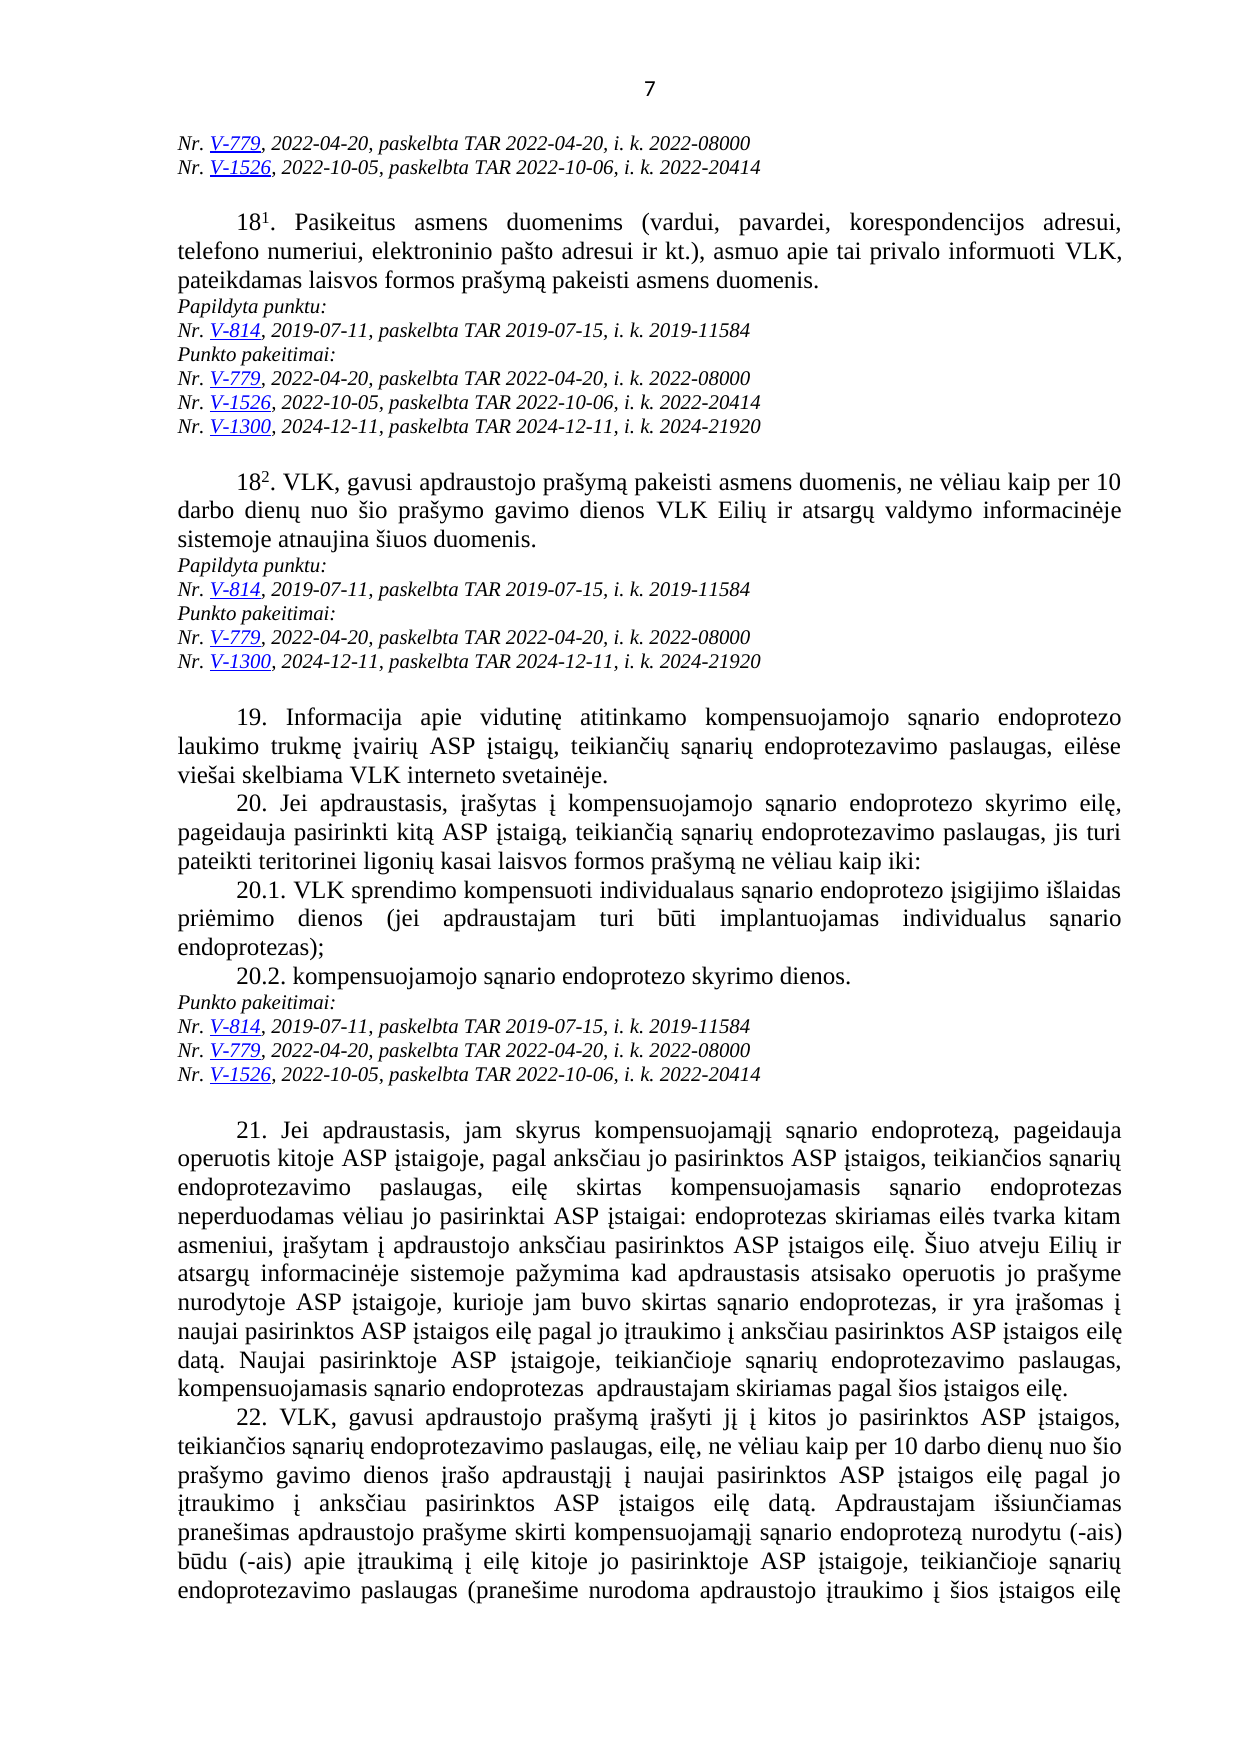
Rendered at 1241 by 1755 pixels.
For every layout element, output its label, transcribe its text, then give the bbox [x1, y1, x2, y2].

text Punkto pakeitimai: [177, 601, 1122, 625]
text Nr. V-779, 2022-04-20, paskelbta TAR 2022-04-20, i. k. 2022-08000 [177, 131, 1122, 155]
text Nr. V-1300, 2024-12-11, paskelbta TAR 2024-12-11, i. k. 2024-21920 [177, 414, 1122, 438]
text Punkto pakeitimai: [177, 990, 1122, 1014]
text Nr. V-1526, 2022-10-05, paskelbta TAR 2022-10-06, i. k. 2022-20414 [177, 155, 1122, 179]
text Punkto pakeitimai: [177, 342, 1122, 366]
text 181. Pasikeitus asmens duomenims (vardui, pavardei, korespondencijos adresui, telefono numeriui, elektroninio pašto adresui ir kt.), asmuo apie tai privalo informuoti VLK, pateikdamas laisvos formos prašymą pakeisti asmens duomenis. [177, 207, 1122, 294]
text 20.2. kompensuojamojo sąnario endoprotezo skyrimo dienos. [177, 961, 1122, 990]
text Nr. V-1526, 2022-10-05, paskelbta TAR 2022-10-06, i. k. 2022-20414 [177, 1062, 1122, 1086]
text 20. Jei apdraustasis, įrašytas į kompensuojamojo sąnario endoprotezo skyrimo eilę, pageidauja pasirinkti kitą ASP įstaigą, teikiančią sąnarių endoprotezavimo paslaugas, jis turi pateikti teritorinei ligonių kasai laisvos formos prašymą ne vėliau kaip iki: [177, 788, 1122, 875]
text 22. VLK, gavusi apdraustojo prašymą įrašyti jį į kitos jo pasirinktos ASP įstaigos, teikiančios sąnarių endoprotezavimo paslaugas, eilę, ne vėliau kaip per 10 darbo dienų nuo šio prašymo gavimo dienos įrašo apdraustąjį į naujai pasirinktos ASP įstaigos eilę pagal jo įtraukimo į anksčiau pasirinktos ASP įstaigos eilę datą. Apdraustajam išsiunčiamas pranešimas apdraustojo prašyme skirti kompensuojamąjį sąnario endoprotezą nurodytu (-ais) būdu (-ais) apie įtraukimą į eilę kitoje jo pasirinktoje ASP įstaigoje, teikiančioje sąnarių endoprotezavimo paslaugas (pranešime nurodoma apdraustojo įtraukimo į šios įstaigos eilę [177, 1402, 1122, 1603]
text Nr. V-779, 2022-04-20, paskelbta TAR 2022-04-20, i. k. 2022-08000 [177, 1038, 1122, 1062]
text Nr. V-814, 2019-07-11, paskelbta TAR 2019-07-15, i. k. 2019-11584 [177, 1014, 1122, 1038]
text 19. Informacija apie vidutinę atitinkamo kompensuojamojo sąnario endoprotezo laukimo trukmę įvairių ASP įstaigų, teikiančių sąnarių endoprotezavimo paslaugas, eilėse viešai skelbiama VLK interneto svetainėje. [177, 702, 1122, 788]
text Nr. V-1300, 2024-12-11, paskelbta TAR 2024-12-11, i. k. 2024-21920 [177, 649, 1122, 673]
text Nr. V-814, 2019-07-11, paskelbta TAR 2019-07-15, i. k. 2019-11584 [177, 577, 1122, 601]
text Nr. V-779, 2022-04-20, paskelbta TAR 2022-04-20, i. k. 2022-08000 [177, 366, 1122, 390]
text 182. VLK, gavusi apdraustojo prašymą pakeisti asmens duomenis, ne vėliau kaip per 10 darbo dienų nuo šio prašymo gavimo dienos VLK Eilių ir atsargų valdymo informacinėje sistemoje atnaujina šiuos duomenis. [177, 467, 1122, 553]
text Nr. V-1526, 2022-10-05, paskelbta TAR 2022-10-06, i. k. 2022-20414 [177, 390, 1122, 414]
text Nr. V-779, 2022-04-20, paskelbta TAR 2022-04-20, i. k. 2022-08000 [177, 625, 1122, 649]
text Papildyta punktu: [177, 553, 1122, 577]
text Papildyta punktu: [177, 294, 1122, 318]
text 20.1. VLK sprendimo kompensuoti individualaus sąnario endoprotezo įsigijimo išlaidas priėmimo dienos (jei apdraustajam turi būti implantuojamas individualus sąnario endoprotezas); [177, 875, 1122, 961]
text Nr. V-814, 2019-07-11, paskelbta TAR 2019-07-15, i. k. 2019-11584 [177, 318, 1122, 342]
text 21. Jei apdraustasis, jam skyrus kompensuojamąjį sąnario endoprotezą, pageidauja operuotis kitoje ASP įstaigoje, pagal anksčiau jo pasirinktos ASP įstaigos, teikiančios sąnarių endoprotezavimo paslaugas, eilę skirtas kompensuojamasis sąnario endoprotezas neperduodamas vėliau jo pasirinktai ASP įstaigai: endoprotezas skiriamas eilės tvarka kitam asmeniui, įrašytam į apdraustojo anksčiau pasirinktos ASP įstaigos eilę. Šiuo atveju Eilių ir atsargų informacinėje sistemoje pažymima kad apdraustasis atsisako operuotis jo prašyme nurodytoje ASP įstaigoje, kurioje jam buvo skirtas sąnario endoprotezas, ir yra įrašomas į naujai pasirinktos ASP įstaigos eilę pagal jo įtraukimo į anksčiau pasirinktos ASP įstaigos eilę datą. Naujai pasirinktoje ASP įstaigoje, teikiančioje sąnarių endoprotezavimo paslaugas, kompensuojamasis sąnario endoprotezas apdraustajam skiriamas pagal šios įstaigos eilę. [177, 1115, 1122, 1402]
